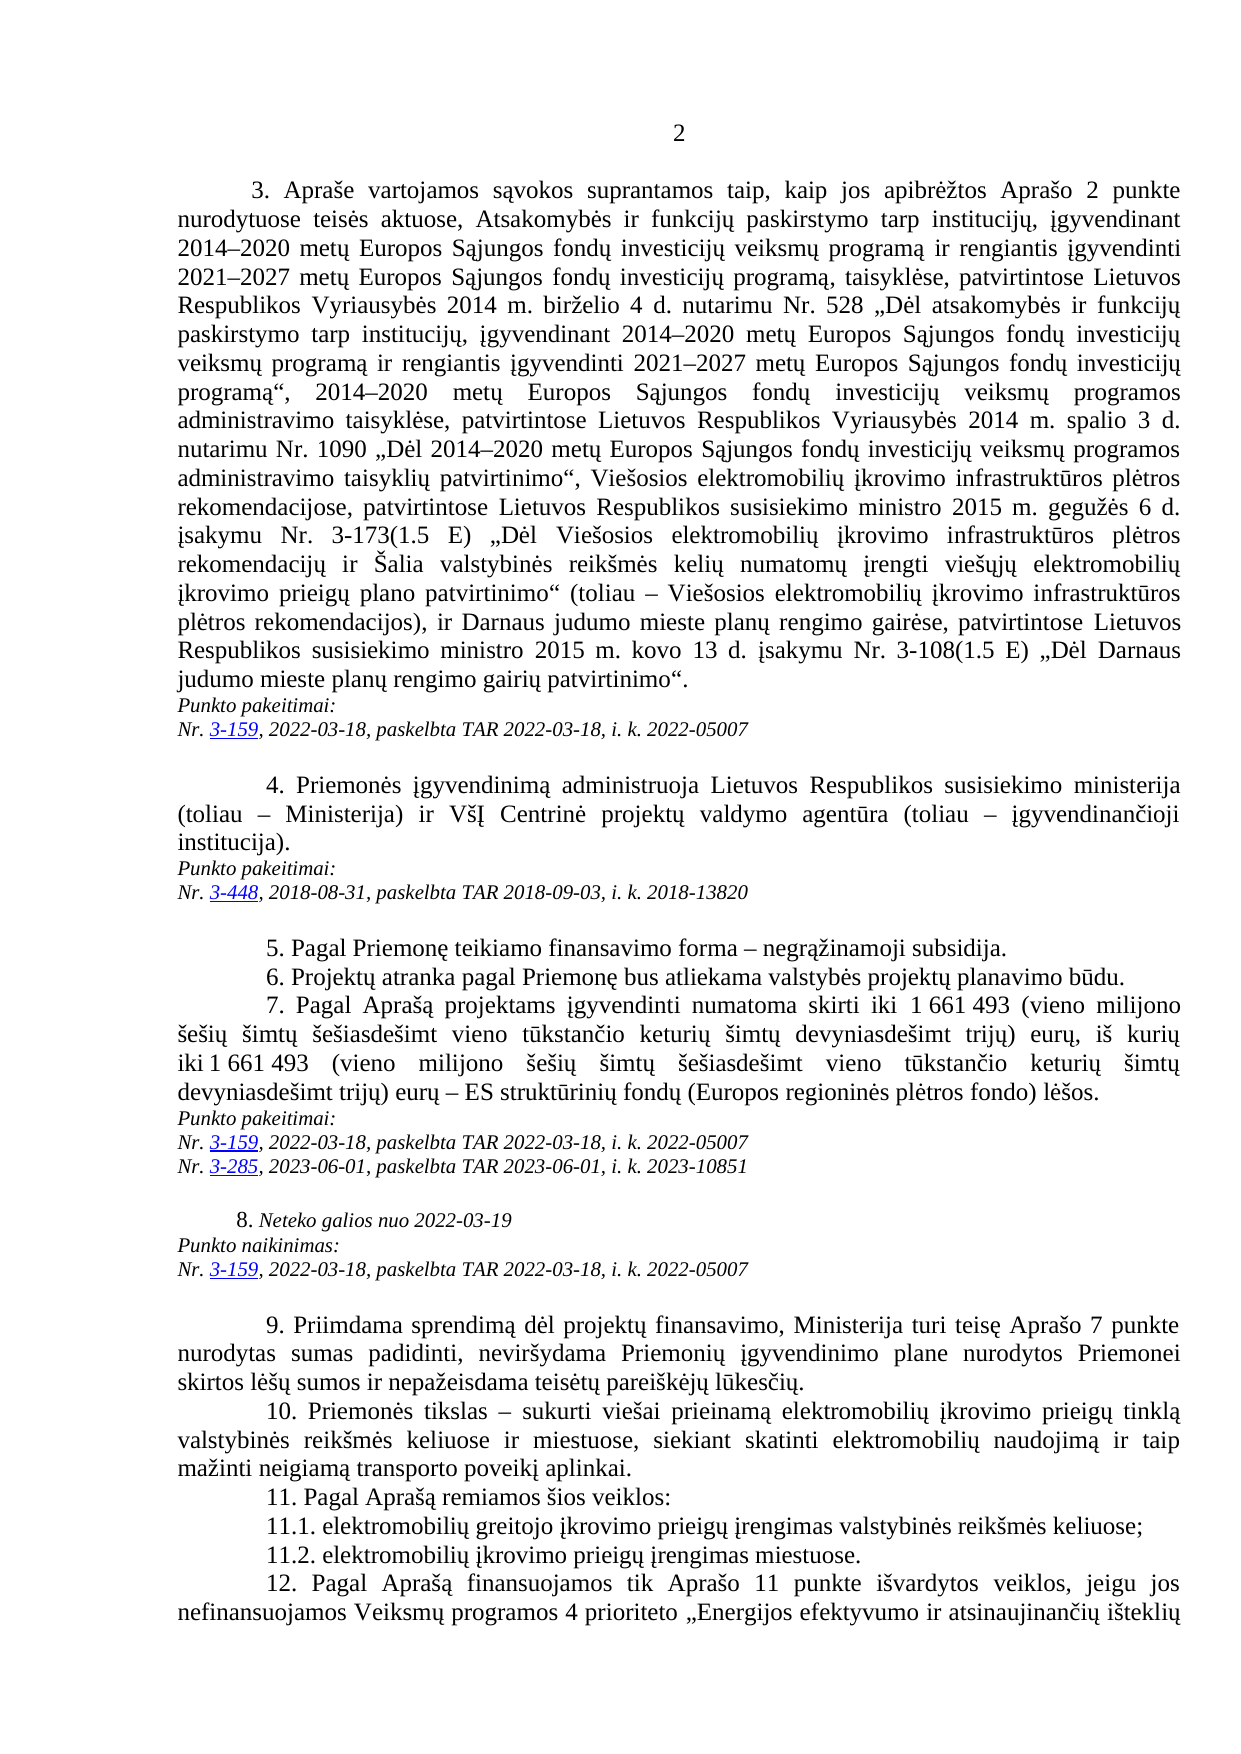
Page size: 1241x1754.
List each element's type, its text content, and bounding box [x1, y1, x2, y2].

text 12. Pagal Aprašą finansuojamos tik Aprašo 11 punkte išvardytos veiklos, jeigu jos nefinansuojamos Veiksmų programos 4 prioriteto „Energijos efektyvumo ir atsinaujinančių išteklių [177, 1568, 1181, 1626]
text Punkto pakeitimai: [177, 693, 1181, 717]
text 6. Projektų atranka pagal Priemonę bus atliekama valstybės projektų planavimo būdu. [177, 962, 1181, 991]
text 3. Apraše vartojamos sąvokos suprantamos taip, kaip jos apibrėžtos Aprašo 2 punkte nurodytuose teisės aktuose, Atsakomybės ir funkcijų paskirstymo tarp institucijų, įgyvendinant 2014–2020 metų Europos Sąjungos fondų investicijų veiksmų programą ir rengiantis įgyvendinti 2021–2027 metų Europos Sąjungos fondų investicijų programą, taisyklėse, patvirtintose Lietuvos Respublikos Vyriausybės 2014 m. birželio 4 d. nutarimu Nr. 528 „Dėl atsakomybės ir funkcijų paskirstymo tarp institucijų, įgyvendinant 2014–2020 metų Europos Sąjungos fondų investicijų veiksmų programą ir rengiantis įgyvendinti 2021–2027 metų Europos Sąjungos fondų investicijų programą“, 2014–2020 metų Europos Sąjungos fondų investicijų veiksmų programos administravimo taisyklėse, patvirtintose Lietuvos Respublikos Vyriausybės 2014 m. spalio 3 d. nutarimu Nr. 1090 „Dėl 2014–2020 metų Europos Sąjungos fondų investicijų veiksmų programos administravimo taisyklių patvirtinimo“, Viešosios elektromobilių įkrovimo infrastruktūros plėtros rekomendacijose, patvirtintose Lietuvos Respublikos susisiekimo ministro 2015 m. gegužės 6 d. įsakymu Nr. 3-173(1.5 E) „Dėl Viešosios elektromobilių įkrovimo infrastruktūros plėtros rekomendacijų ir Šalia valstybinės reikšmės kelių numatomų įrengti viešųjų elektromobilių įkrovimo prieigų plano patvirtinimo“ (toliau – Viešosios elektromobilių įkrovimo infrastruktūros plėtros rekomendacijos), ir Darnaus judumo mieste planų rengimo gairėse, patvirtintose Lietuvos Respublikos susisiekimo ministro 2015 m. kovo 13 d. įsakymu Nr. 3-108(1.5 E) „Dėl Darnaus judumo mieste planų rengimo gairių patvirtinimo“. [177, 176, 1181, 693]
text 9. Priimdama sprendimą dėl projektų finansavimo, Ministerija turi teisę Aprašo 7 punkte nurodytas sumas padidinti, neviršydama Priemonių įgyvendinimo plane nurodytos Priemonei skirtos lėšų sumos ir nepažeisdama teisėtų pareiškėjų lūkesčių. [177, 1310, 1181, 1396]
text 11.1. elektromobilių greitojo įkrovimo prieigų įrengimas valstybinės reikšmės keliuose; [177, 1511, 1181, 1540]
text Nr. 3-159, 2022-03-18, paskelbta TAR 2022-03-18, i. k. 2022-05007 [177, 1257, 1181, 1281]
text Nr. 3-448, 2018-08-31, paskelbta TAR 2018-09-03, i. k. 2018-13820 [177, 880, 1181, 904]
text 4. Priemonės įgyvendinimą administruoja Lietuvos Respublikos susisiekimo ministerija (toliau – Ministerija) ir VšĮ Centrinė projektų valdymo agentūra (toliau – įgyvendinančioji institucija). [177, 770, 1181, 856]
text Punkto naikinimas: [177, 1233, 1181, 1257]
text 5. Pagal Priemonę teikiamo finansavimo forma – negrąžinamoji subsidija. [177, 933, 1181, 962]
text 11.2. elektromobilių įkrovimo prieigų įrengimas miestuose. [177, 1540, 1181, 1568]
text 11. Pagal Aprašą remiamos šios veiklos: [177, 1482, 1181, 1511]
text 10. Priemonės tikslas – sukurti viešai prieinamą elektromobilių įkrovimo prieigų tinklą valstybinės reikšmės keliuose ir miestuose, siekiant skatinti elektromobilių naudojimą ir taip mažinti neigiamą transporto poveikį aplinkai. [177, 1396, 1181, 1482]
text Punkto pakeitimai: [177, 856, 1181, 880]
text 7. Pagal Aprašą projektams įgyvendinti numatoma skirti iki 1 661 493 (vieno milijono šešių šimtų šešiasdešimt vieno tūkstančio keturių šimtų devyniasdešimt trijų) eurų, iš kurių iki 1 661 493 (vieno milijono šešių šimtų šešiasdešimt vieno tūkstančio keturių šimtų devyniasdešimt trijų) eurų – ES struktūrinių fondų (Europos regioninės plėtros fondo) lėšos. [177, 991, 1181, 1106]
text Nr. 3-159, 2022-03-18, paskelbta TAR 2022-03-18, i. k. 2022-05007 [177, 1130, 1181, 1154]
text Punkto pakeitimai: [177, 1106, 1181, 1130]
text 8. Neteko galios nuo 2022-03-19 [177, 1207, 1181, 1233]
text Nr. 3-285, 2023-06-01, paskelbta TAR 2023-06-01, i. k. 2023-10851 [177, 1154, 1181, 1178]
text Nr. 3-159, 2022-03-18, paskelbta TAR 2022-03-18, i. k. 2022-05007 [177, 717, 1181, 741]
